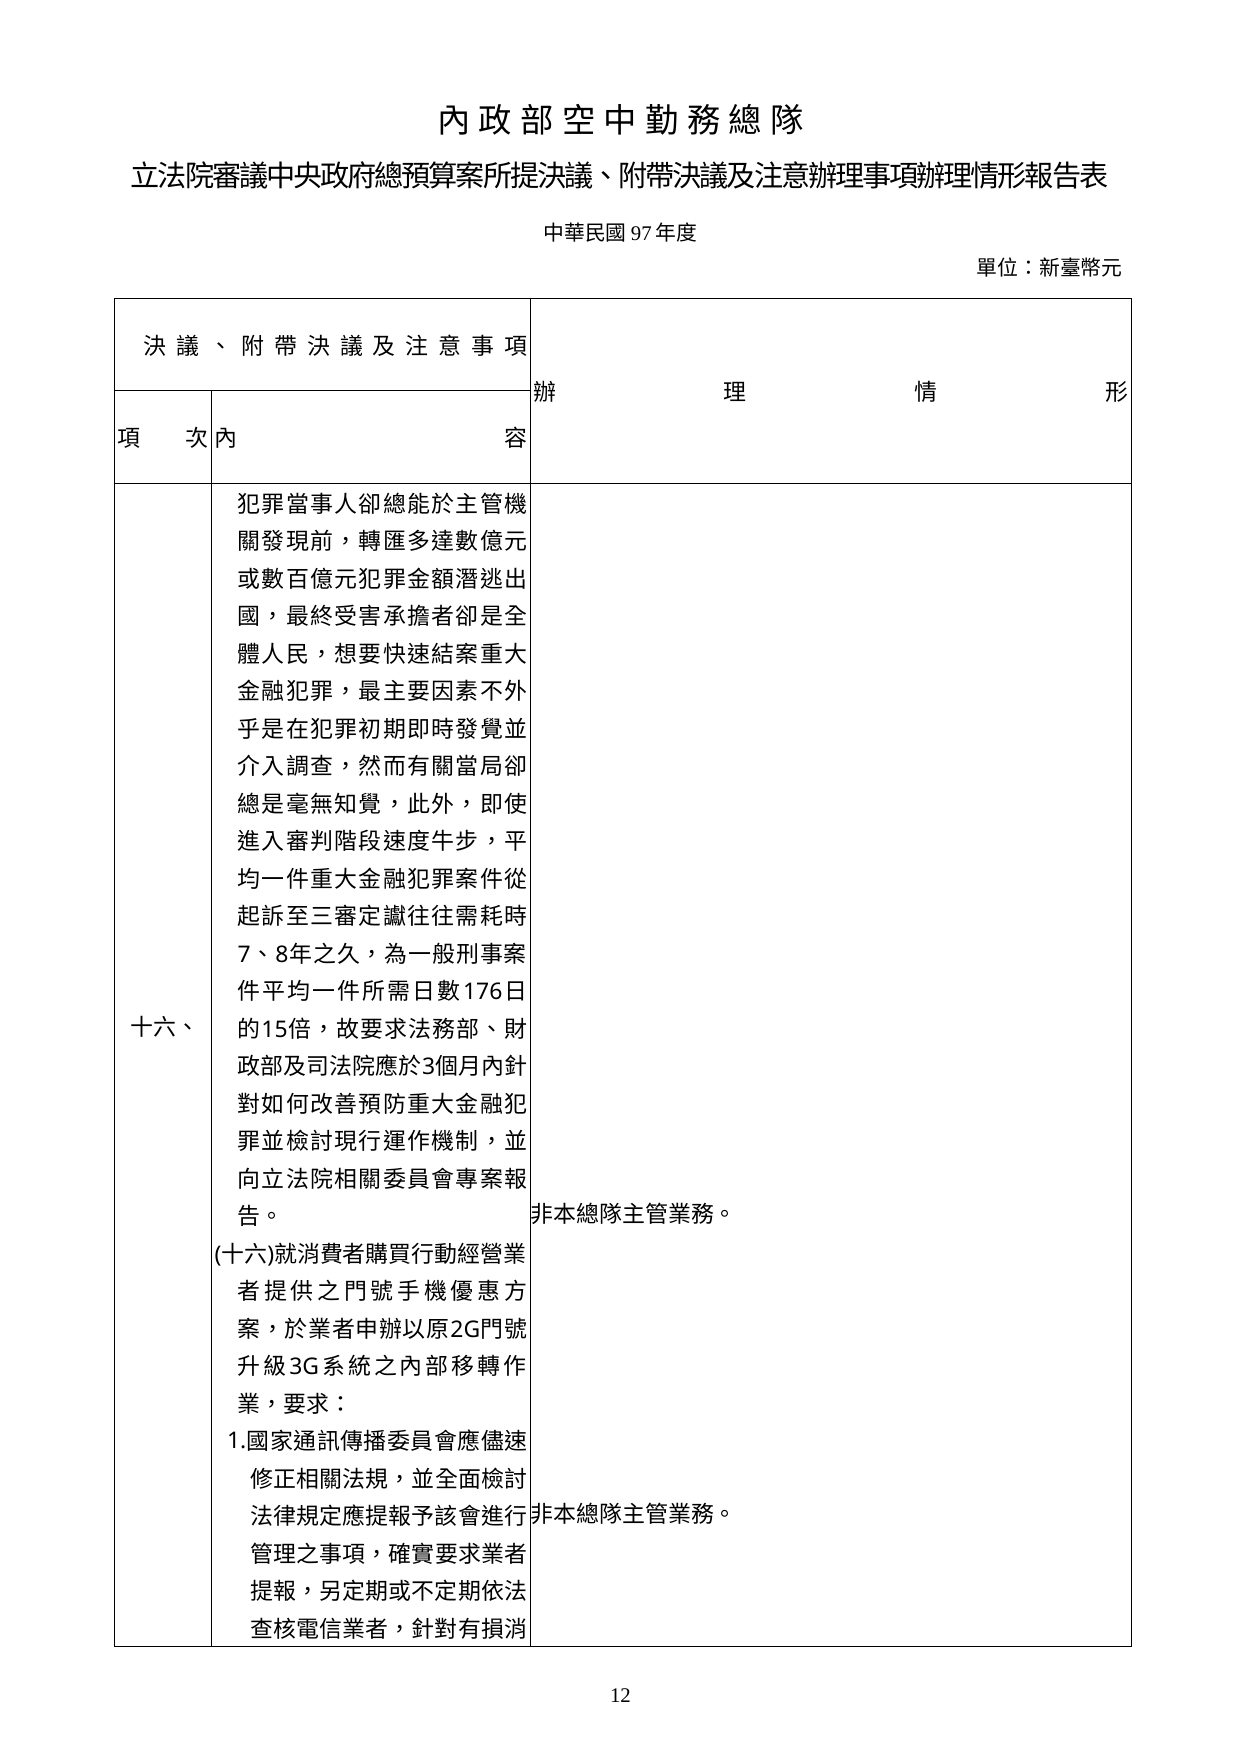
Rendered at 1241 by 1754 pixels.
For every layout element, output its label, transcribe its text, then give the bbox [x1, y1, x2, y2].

table_cell 十六、 [115, 484, 211, 1646]
table_cell 內容 [212, 391, 530, 483]
table_header 辦理情形 [531, 299, 1131, 483]
table_cell 項次 [115, 391, 211, 483]
table_header 決議、附帶決議及注意事項 [115, 299, 530, 390]
table_cell 本總隊97年度法定預算統刪項目均依決議事項辦理。 本總隊未編列臨時人員酬金。 遵照辦理。 非本總隊主管業務。 遵照辦理。 遵照辦理。 遵照辦理。 非本總隊主管業務。 非本總隊主管業務。 遵照辦理。 非本總隊主管業務。 非本總隊主管業務。 非本總隊主管業務。 本總隊無駐外人員。 非本總隊主管業務。 非本總隊主管業務。 非本總隊主管業務。 非本總隊主管業務。 非本總隊主管業務。 非本總隊主管業務。 非本總隊主管業務。 非本總隊主管業務。 遵照辦理。 本總隊網站未放置「清查不當黨產網站」之連結。 本總隊無促參法辦理之重大新興計畫。 非本總隊主管業務。 非本總隊主管業務。 本總隊無上繳入聯預算情事。 本總隊所屬聘用人員現有67人（含飛行員及機工長），為空勤總隊目前五大任務勤務執行最重要的人力資源，國內飛行員及機工長供給量較少，尤其以直升機飛行員更甚，故每年考試錄取納編量，如無現有約聘人員持續服務，將立即因銜接不上出現人力不足所致勤務加重，甚至飛行安全問題，但為配合政府文官考試任用政策，已採「出缺」即以「考試任用」逐年使編制員額完整，以求政策遂行及勤務穩定安全執行之平衡。 有關凍結部分，已依決議事項向立法院內政、財政兩委員會聯席會提出報告，然依立法院97年7月29日台立院議字第 0970003336號函復，不同意動支。 有關凍結部分，已依決議事項向立法院內政、財政兩委員會聯席會提出報告，並業於97年6月2日台立院議字第0970002386號函獲立法院同意解凍，准予動支。 有關凍結部分，已依決議事項向立法院內政、財政兩委員會聯席會提出報告，然依立法院97年7月29日台立院議字第 0970003336號函復，不同意動支。 [531, 484, 1131, 1646]
table_cell 通案決議部分： (一)款針對中央各機關及所屬統刪項目如下： 1.人事費（不含退休撫卹給付）：行政院及所屬除中央選舉委員會及所屬、原住民族委員會及所屬、客家委員會、營建署及所屬、警政署及所屬、中央警察大學、消防署及所屬、入出國及移民署、建築研究所、空中勤務總隊、海岸巡防署及所屬、外交部及所屬、僑務委員會、公共工程委員會、國科會所屬國立科學工業園區實驗高級中學及國立南科國際實驗高級中學、原子能委員會及所屬、國防部及所屬、退輔會、智慧財產局、水利署及所屬、賦稅署、關稅總局及所屬、國有財產局及所屬、臺北市國稅局、臺灣省北區國稅局及所屬、臺灣省中區國稅局及所屬、臺灣省南區國稅局及所屬、高雄市國稅局、主計處及所屬、國立故宮博物院、教育部所屬學校及館所、國立國光劇團、國立教育廣播電臺、調查局、人事行政局編列「公教人員婚喪生育及子女教育補助」之統籌科目、檔案管理局、疾病管制局不刪外，法務部及所屬統刪1,500萬元，其餘統刪1%；司法院主管統刪3,000萬元；考試院及所屬除考選部、公務人員保障暨培訓委員會、國家文官培訓所不刪外，其餘統刪1%；其餘不刪。行政院及所屬由行政院自行調整，人事費不得流用或挪為他用。 2.委辦費：除中央選舉委員會及所屬、原住民族委員會及所屬、客家委員會、外交部及所屬、僑務委員會、「國際合作」之「駐外技術服務」、經濟部主管之科技支出、國防部及所屬、「金門、馬祖地區計畫性雷區排除案」、智慧財產局辦理「專利生物材料寄存」及「智慧財產專業人員培訓」、中小企業處、動植物防疫檢疫局、體育委員會、教育部主管、司法院主管、公務人員保障暨培訓委員會、國家文官培訓所不刪外，其餘統刪12.5%，並按照月份比例分配原則辦理。 3.按日按件計資酬金：除中央選舉委員會及所屬、原住民族委員會及所屬、客家委員會、警政署及所屬、中央警察大學、消防署、海岸巡防署及所屬、外交部、僑務委員會、中央研究院、公共工程委員會、國防部及所屬、退輔會、智慧財產局、主計處、國立故宮博物院、國立國父紀念館、國立臺灣史前文化博物館、國立國光劇團、國立教育廣播電臺、各國家公園管理處、各風景區管理處、司法院主管、法務部及所屬、監察院、公務人力發展中心、地方行政研習中心、研考會、檔案管理局、立法院、考選部、公務人員保障暨培訓委員會、國家文官培訓所不刪外，其餘統刪12.5%。 4.國外考察費：除警政署及所屬、消防署、立法院、公務人員保障暨培訓委員會、國家文官培訓所不刪外，其餘統刪12.5%。 5.房屋建築養護費：除學校、營房、警政署及所屬、外交部、中央研究院、國立故宮博物院、司法院主管、法務部所屬監獄、看守所、少年觀護所、少年輔育院、少年矯正學校、技能訓練所、戒治所等矯正機關、司法官訓練所、調查局、立法院不刪外，其餘統刪10%。 6.租金費用（包括土地、房舍）：除96年度以前連續計畫已簽約者、國外地區、港澳地區、學校、中央選舉委員會及所屬、警政署及所屬不刪外，其餘統刪15%；另辦理新續約時，應比照刪減10%辦理之。 7.獎補助費：除法律有規定、地方補助款、原住民族委員會及所屬、客家委員會、警政署及所屬、外交部及所屬、僑務委員會、經濟部主管之科技支出、體育委員會、教育部、高檢署補助收容人給養計畫經費、立法院、退輔會、調查局、國科會補助國家實驗研究院及國家同步輻射研究中心、衛生署捐助財團法人國家衛生研究院發展計畫、補助中央通訊社、公共電視、中央廣播電台、消防發展基金會及義消楷模不刪外，(1)政府機關間之補助：刪減10%；(2)對國內團體及個人之捐助：除消防署及所屬、中小企業處不刪外，其餘統刪5%；(3)對外之捐助：除財政部對亞洲開發銀行亞洲開發基金捐助不刪外，其餘統刪10%；(4)獎勵金除法律有規定者、檢舉及破案獎金不刪外，其餘統刪12%。 8.資訊設備費（包括軟體設備及硬體設備）：除96年度以前連續計畫已簽約者、警政署及所屬、消防署防救災資訊系統、海岸巡防署及所屬、外交部及所屬、國防部及國防部所屬資電作戰與防護預算、主計處及所屬、國立故宮博物院、司法院主管、法務部、調查局、檔案管理局、立法院不刪外，其餘統刪5%。 9.政令宣導費用：除警政署及所屬、消防署、退輔會、智慧財產局不刪外，其餘統刪20%，並按照月份比例分配原則辦理。 (二)97年度中央政府總預算案「業務費」項下「臨時人員酬金」科目編列預算46億8,651萬5,000元，較96年度法定預算數46億0,765萬8,000元，增加7,885萬7,000元，該等人員之進用及管理缺乏明確規範，以業務費用人，有別於人事費之用人，顯為規避依法用人之規定，於各機關超額人力尚未消化完全之前，此舉恐廣開進用編制外人員之大門，流於任用私人之弊。 爰此，為加強臨時人員之進用及管理，建議自97年度起，應優先調配超額人力辦理業務，於各機關單位超額人力消化完畢之前，不得再增聘臨時人員，97年度各機關除中央研究院、退輔會「國軍單身退員宿舍服務與管理」、水產試驗所、調查局外，其餘增列之「臨時人員酬金」應一律刪除。 (三)針對全國各公務機關，為符合環境保護發展趨勢，減少我國溫室氣體尤其是二氧化碳的排放量，從排放量比重最高的能源部門著手改善已成為世界各先進國家的重要目標，應致力於節約能源，減少各機關的用電量；另由於台灣水資源缺乏，政府亦應致力節省用水；故各機關應帶頭推行各項節省水電之措施，除學校、營房、消防署及所屬、外交部主管（含駐外單位）、中央研究院、退輔會安養機構、教育部主管館所、國立教育廣播電臺、司法院主管、法務部及所屬監獄、看守所、少年觀護所、少年輔育院、少年矯正學校、技能訓練所、戒治所等矯正機關、司法官訓練所、調查局不刪外，其餘「水電費」減列3%。 (四)97年度中央政府總預算案中，有關中央選舉委員會主任委員、教育部部長、新聞局局長、銓敘部部長、國家安全局局長之「特別費」，全數凍結，俟向立法院相關委員會報告經同意後，始得動支。 (五)針對分組審查通過及院會朝野黨團協商新增有關向特定委員會或聯席會報告之決議，全部修正為「向相關委員會報告」。 (六)要求中央政府各行政機關，自97年度起，應依預算法第39條之規定辦理，未依規定辦理者應予補正。 (七)鑑於溫室效應問題日益嚴重，以及國際原油不停上漲之壓力下，環境保護署亦已積極推動改裝油氣雙燃料車。因此，建議政府各機關在預算允許下，未來汽車燃油使用及購置新車時，應採用潔淨燃料及低污染車輛，以降低對環境的污染，使台灣此美麗寶島能永續發展。 (八)「行政院所屬各機關中長程計畫編審辦法」及「行政院所屬各機關年度施政計畫編審辦法」要求比照中華民國97年度中央政府總預算編製辦法及中央政府中程計畫預算編製辦法等送立法院備查。 (九)行政院於中央政府總預算編製作業手冊規定「加班費編列不得超過90年度實支額八成」，並於單位預算書列明「加班值班費」之加班費金額，以利預算審議。 (十)鑑於政府資訊公開法在94年12月28日公布施行至今，其中第7條規定中央各行政單位應將預算及決算依法公布，96年度立法院決議要求各機關公布於網站上，然而因為各機關公布標準不一，導致民眾無法獲取有效資料，故要求各機關除機密預算外，應將所有預算及決算書完整資料全部公布於網站上，以便民眾查閱。 (十一)台灣省政府功能業務與組織調整暫行條例已廢止，精省後遺留機關已缺乏設置法源，要求必須於97年6月30日前儘速完成法制化。其中部分機關97年度仍未依立法院決議改編單位預算或分預算，有藐視國會之疑，要求文化建設委員會所屬國立台灣美術館等6個單位，台灣省中等學校教師研習會、台灣省國民學校教師研習會、國立鳳凰谷鳥園、內政部及營建署所屬之土地測量局等6個四級機關、農委會漁業署所屬之台灣區漁業廣播電台等必須於98年度起改編單位預算或分預算。 (十二)97年度預算中公共建設之資源分配仍偏重交通建設，忽略其他應有之公共建設，致我國國民所得雖已達1萬4,000美元以上，惟攸關人民生活品質之基礎建設卻未同質量提昇。查聯合國及洛桑管理學院均訂有公共建設指標，我國宜研究建立類似指標，將該指標結合中程及長程計畫，供政府研擬施政計畫及分配預算之參考，以提昇資源配置效率及國家競爭力。 (十三)我國長期以來，基於經濟、社會發展之考量，傾向以採行租稅減免方式達成特定政策目的。惟實施結果，租稅減免範圍及幅度不斷擴大，減免利益並有集中於少數高所得者之現象，破壞租稅公平；此外，由於稅基流失，近年來我國租稅負擔率逐年下降，自79年之20.6%，逐年下滑，91年度已降至歷年來之低點11.9%，95年度雖略上升至13.5%，惟相較於歐、美國家約25%，我國租稅負擔率仍屬偏低；然一般民眾卻未因此感覺稅負減輕，主要乃係我國稅制偏利於高所得者，而對於中、低所得者而言，相關租稅減免並無實益或效益不大，反因稅收不足，政府無力對低所得者救濟，因而助長貧富差距之擴大，更加速形成「M型社會」。基此，要求行政院及各相關主管機關應全面檢討租稅減免之必要性，落實稅式支出評估作業，俾防杜租稅減免之浮濫。 (十四)依據行政院核定之「駐外機構統一指揮要點」規定：「政府涉外事務由外交部主導；各機關配屬駐外機構內部之單位或人員，承其原派機關之命辦理業務，並接受館長之工作協調及指揮監督；各機關配屬駐外機構內部人員不服從館長監督協調及指揮或不適任者，館長得報請外交部核轉原派機關調整」。另依據外交部「駐外機構公務車輛換購及管理要點」規定：「駐外機構公務車輛，應由館長督導相關承辦人員統一妥善管理調度」。惟查，近來除外交部外，其他各機關駐外人員人數雖不斷增加，但均僅辦理原派機關之業務，公務車輛仍各自使用，配合度不佳，各自為政之情形卻仍嚴重，致駐外資源無法統籌運用，加上勞逸不均現象時有所聞，人力運用未能發揮最大成效，耗損我整體外交戰力甚鉅。爰此，特要求行政院應要求所屬各派員駐外之機關，確實依據上揭規定，所有涉外事務及駐外人力、物力資源，應服從外交部及館長之指揮監督及統一調度，對於不接受協調指揮或不適任者並應調整其職務。此外，另要求外交部亦應確實依據「駐外機構統一指揮要點」等相關規定，負起統籌所有涉外事務之一切責任。 (十五)近期重大金融犯罪頻傳，犯罪當事人卻總能於主管機關發現前，轉匯多達數億元或數百億元犯罪金額潛逃出國，最終受害承擔者卻是全體人民，想要快速結案重大金融犯罪，最主要因素不外乎是在犯罪初期即時發覺並介入調查，然而有關當局卻總是毫無知覺，此外，即使進入審判階段速度牛步，平均一件重大金融犯罪案件從起訴至三審定讞往往需耗時7、8年之久，為一般刑事案件平均一件所需日數176日的15倍，故要求法務部、財政部及司法院應於3個月內針對如何改善預防重大金融犯罪並檢討現行運作機制，並向立法院相關委員會專案報告。 (十六)就消費者購買行動經營業者提供之門號手機優惠方案，於業者申辦以原2G門號升級3G系統之內部移轉作業，要求： 1.國家通訊傳播委員會應儘速修正相關法規，並全面檢討法律規定應提報予該會進行管理之事項，確實要求業者提報，另定期或不定期依法查核電信業者，針對有損消費者權益或顯失公平之情事，命其改善。 2.消費者保護委員會宜邀集相關政府相關部門，就電信業者所提供之商品及服務，協調並檢討其促銷方式與契約內容是否明確記載所提供之產品及服務，以保障消費者權益。 3.公平交易委員會宜就電信事業促銷手法，依公平交易法等相關法令，澈底檢討是否對消費者有失公平，並進行了解是否有違反行動電話市場交易資訊透明化之規定，以維護交易秩序。 (十七)為監督各財團法人達成依法或其捐助章程所定之設立目的，避免過高人事費侵蝕其業務推展，進而影響原設立宗旨；要求金管會必須於3個月內對於主管財團法人薪資水準偏高，訂定合理水準上限，並向立法院財政、預算及決算委員會聯席會報告。再者，對於財團法人華僑貸款信用保證基金、財團法人台灣金融研訓院、財團法人聯合信用卡處理中心等，現有退休公務人員轉（再）任支領雙薪情形，要求行政院應會同考試院於3個月內針對退休（伍、職）公務人員轉（再）任政府捐助成立之財團法人之薪資規定提出完整配套解決、法制化方案，並向立法院財政、預算及決算委員會聯席會報告。 (十八)鑑於花蓮縣花蓮市「既有市區道路景觀與人行環境改善計畫－花蓮市大禹街、一心街商圈徒步街道再造工程」案，因國有財產局與當地居民尚未完成購買程序，致該計畫不及於96年度執行完成，爰建請財政部國有財產局及內政部營建署必須於3個月內協助「道路設施工程」辦理保留、及完成購地行政作業。 (十九)基隆市七堵區工建段908地號（即原台灣省物資局倉庫）經行政院核准撥用予衛生署及法務部法醫研究所作為倉庫使用，因該土地位於六堵工業區正中央，一千公尺內約有二萬名住戶與廠房員工，爰要求衛生署及法務部法醫研究所務必依規定儲存檔案、醫療器材等，不得存放有礙公共衛生及具感染性之物品（例如：解剖屍體、檢體等），以免引起民眾恐慌，影響居民生活品質及廠商投資設廠意願。 (二十)依現行法令規定報編工業區土地，尚需辦理環評等多項作業，費時耗日又耗財，也耽誤投資最佳時機，降低產業競爭力，為有效落實大投資大溫暖之政策目的，建請跨部會整合用地變更審查時程，採中央一級一審制，由地方政府送件查驗基本資料後，直接層轉中央目的事業主管機關，再由中央目的事業主管機關及主管機關邀請各相關單位與土地座落該管地方政府聯合通審一次補件，責成限期結案，協助國內產業深耕生根。 (二十一)97年度中央政府總預算適逢立法委員及總統、副總統選舉期間，基於國家財政日益困窘及行政中立之規定，中央各機關及所屬暨各國營事業於97年5月前，為避免因邀請政黨候選人而有為他人選舉造勢之嫌，除禁止上述各機關假藉各項名義辦理餐會或活動，更不得補助各縣市政府、地方團體或個人辦理各種嘉年華會或具消費性、娛樂性之活動、餐會，並要求行政院主計處、審計部應切實監督禁止該項預算使用及後續核銷。 (二十二)據國產局統計，目前國有資產遭「非法」佔用之筆數高達三十餘萬筆，國產局宣稱基於個人資料保護之原則，無法對外公開其內容及佔用人。而據國產局清查，在國民黨所有黨產中，僅佔用一筆面積16平方公尺的土地，且已繳納使用補償金，除此之外，所有國民黨黨產之使用「皆屬合法」。惟行政院及所屬各部會對國民黨「合法」使用之黨產，卻違反上述資料保密原則，逕行在行政院各部會網站上放置「清查不當黨產網站」之連結，明顯違法，爰建議行政院各部會網站有放置該連結者，其「資訊服務費」凍結三分之二，迄至移除此連結及公告，導正至合法為止。 (二十三)促參法辦理之重大新興計畫涉及中央政府預算者，應依預算法規定，先行將促參完整計畫、成本效益分析報告，以及財源籌措及資金運用說明相關資料，送立法院備查。並自計畫推動第1年起，於預算內編列當年度所需經費，並於預算書中列明計畫名稱、執行期間、經費總額、辦理內容及預算編列情形以及揭露政府未來年度政府負擔。至業已實施之促參計畫，請審計部依法追蹤考核相關促參計畫執行適當性，俾利保全公產利益。 (二十四)為加速都市更新事業之整合實施，政府與民間籌組「都市開發機構」刻不容緩，建請經建會應於3個月內完成機構設置辦法，報行政院核備；經建會、營建署應於1年內完成「都市開發機構」之籌設。 (二十五)位在高速公路五股交流道、中興路、新五路與防汛道路間佔地147公頃的土地，過去被濫倒大量垃圾與廢土，遭地方謔稱為「五股垃圾山」，加上許多廠商佔用國有地闢建鐵皮屋工廠，成為區域的髒亂毒瘤，致當地民眾苦不堪言。爰建請環保署加強稽查工作，嚴格取締，一旦發現濫倒廢棄物，即比照「重大刑案」偵辦模式取締行為人，並要求限期移除廢棄物，務必在3個月內移除五股垃圾山。同時，內政部及經建會等相關單位應將當地規劃為數位軟體園區，以帶動當地資訊產業發展，並一併進行環境綠美化工程，打造更多綠地休閒空間、自行車道等公共設施，以供民眾休閒使用。 (二十六)有鑑行政院為配合民進黨所提「以台灣名義加入聯合國公投」，動支所屬各部會及國營行庫龐大預算經費，作為相關文宣、廣告、宣導所用。明顯違反行政中立及預算法第62條第1項：「總預算內各機關、各政事及計畫或業務科目間之經費，不得相互流用」規定。 另依預算法第25條第1項：「政府不得於預算所定外，動用公款、處分公有財物或為投資之行為」及第2項：「違背前項規定之支出，應依民法無因管理或侵權行為之規定請求返還」。 爰此，要求上繳入聯預算之各部會應於96年度結束前10天內依法向新聞局追回其違法動支之經費，否則將相關部會首長及局、處人員移送法辦，並負連帶賠償責任。 內政部主管審查決議（歲出部分 ）： (一)要求內政部所屬機關自下年度起必須配合政府組織再造、精簡員額政策，確實檢討所聘僱人員之專業性及適法性，以降低聘僱員額，始為適法並符立法院決議。 陸、空中勤務總隊 (一)第3目「一般建築及設備」第2節「交通及運輸設備」中「充實消防救災及海空偵搜反恐直升機中程計畫」本年度經費10億元，凍結6億元，待第7屆第1會期開議後，向立法院內政及民族委員會報告並獲同意後再予以解凍。 (二)內政部空中勤務總隊97年度歲出預算第2目「空中勤務業務」項下「航務、機務及飛安」之「業務費」編列5億1,523萬9,000元，鑑於該隊飛機妥善狀況不佳，爰凍結本項預算四成，俟空中勤務總隊專案報告「機隊妥善率提昇精進措施」獲立法院相關委員會同意，始可動支。 (三)內政部空中勤務總隊單位預算，歲出預算第3目「一般建築及設備」第2節「交通及運輸設備」項下「充實直升機週邊設備」之「運輸設備費」原列10億元，凍結三分之一，俟空中勤務總隊向立法院內政及民族、預算及決算委員會聯席會報告經同意後，始得動支。 [212, 484, 530, 1646]
